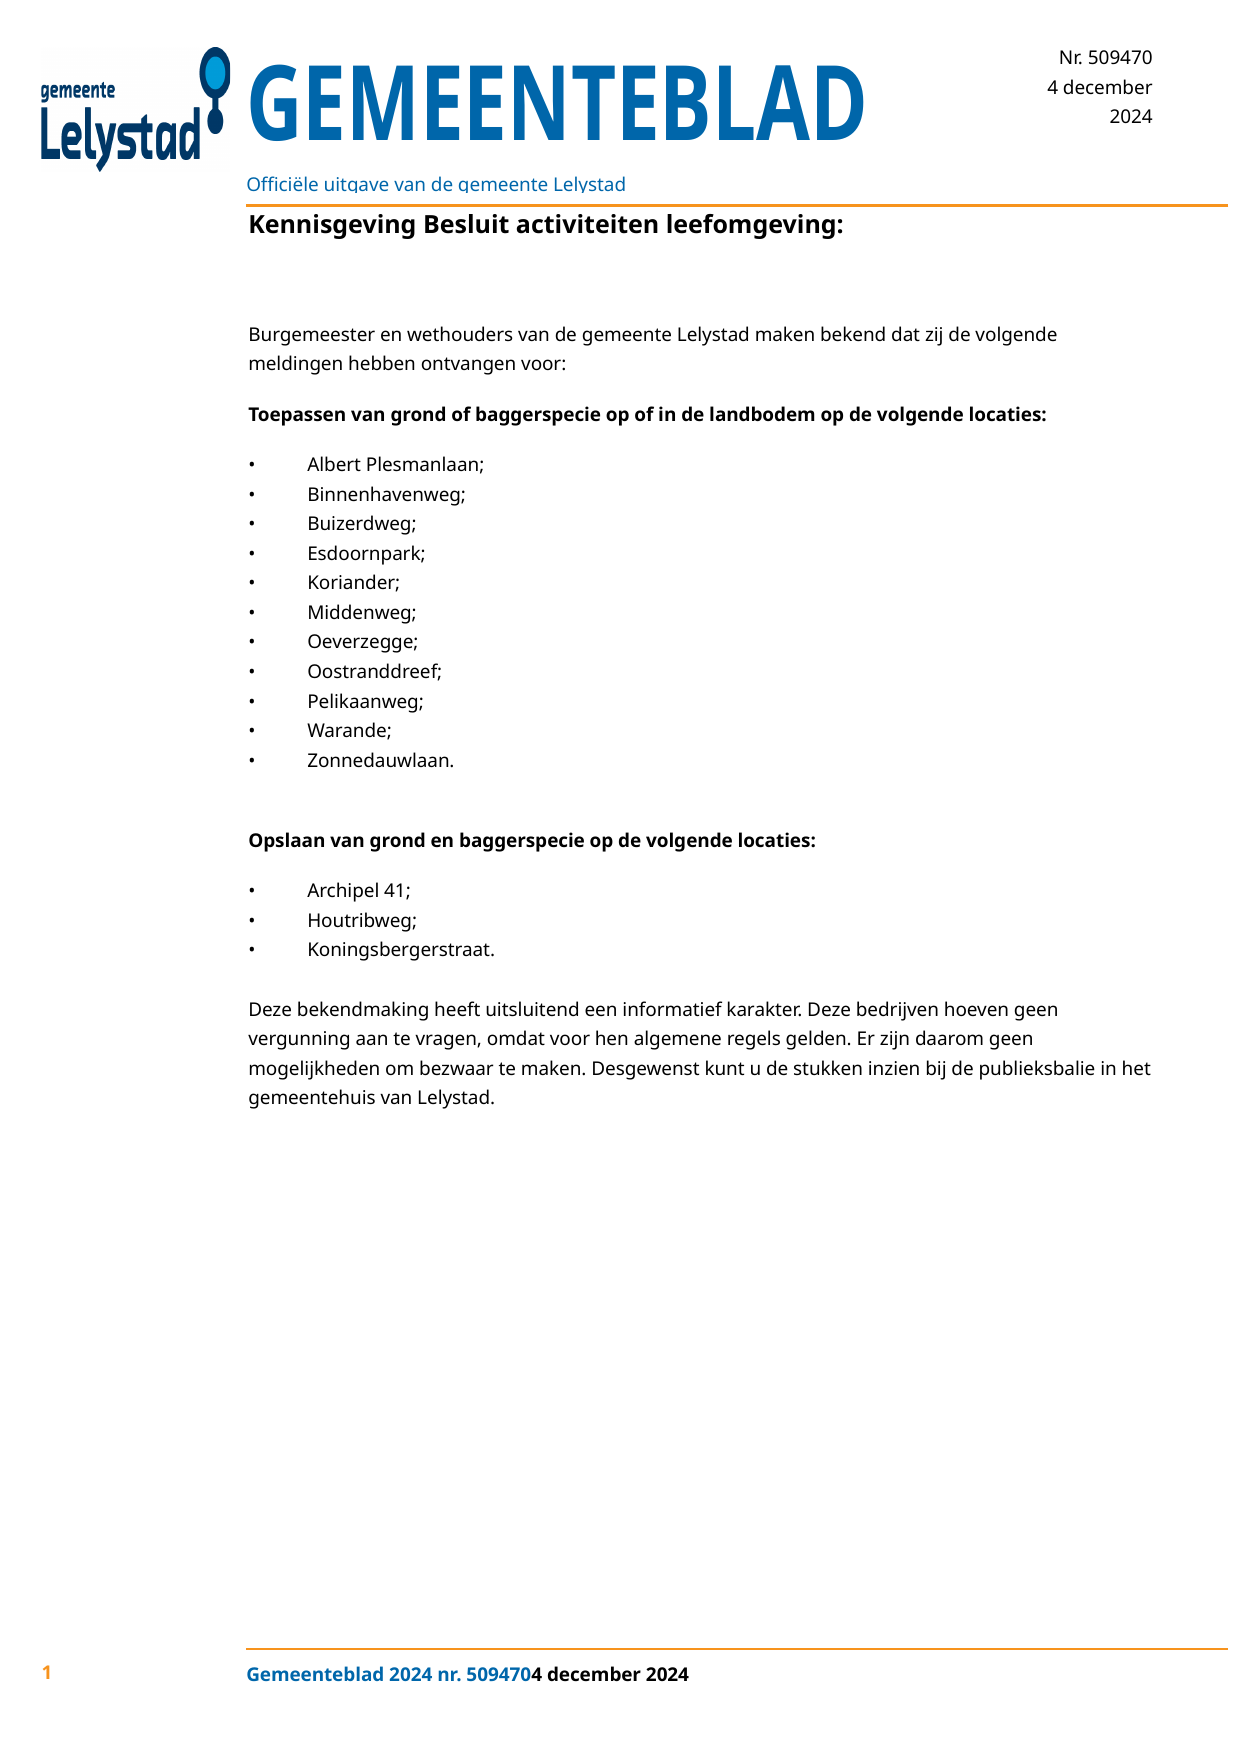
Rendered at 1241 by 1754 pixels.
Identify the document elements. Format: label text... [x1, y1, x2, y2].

list Binnenhavenweg; [248, 481, 1152, 506]
text Burgemeester en wethouders van de gemeente Lelystad maken bekend dat zij de volgende meldingen hebben ontvangen voor: [248, 321, 1152, 376]
list Oeverzegge; [248, 629, 1152, 654]
picture [41, 47, 231, 172]
list Albert Plesmanlaan; [248, 451, 1152, 477]
list Middenweg; [248, 599, 1152, 625]
list Buizerdweg; [248, 510, 1152, 536]
text Toepassen van grond of baggerspecie op of in de landbodem op de volgende locaties: [248, 401, 1152, 426]
text Kennisgeving Besluit activiteiten leefomgeving: [248, 207, 1152, 241]
list Koningsbergerstraat. [248, 937, 1152, 962]
list Pelikaanweg; [248, 688, 1152, 713]
list Warande; [248, 717, 1152, 743]
list Oostranddreef; [248, 658, 1152, 684]
text Deze bekendmaking heeft uitsluitend een informatief karakter. Deze bedrijven hoeven geen vergunning aan te vragen, omdat voor hen algemene regels gelden. Er zijn daarom geen mogelijkheden om bezwaar te maken. Desgewenst kunt u de stukken inzien bij de publieksbalie in het gemeentehuis van Lelystad. [248, 996, 1152, 1110]
list Archipel 41; [248, 877, 1152, 903]
text Opslaan van grond en baggerspecie op de volgende locaties: [248, 827, 1152, 853]
list Esdoornpark; [248, 540, 1152, 566]
list Koriander; [248, 569, 1152, 595]
list Zonnedauwlaan. [248, 747, 1152, 773]
list Houtribweg; [248, 907, 1152, 933]
